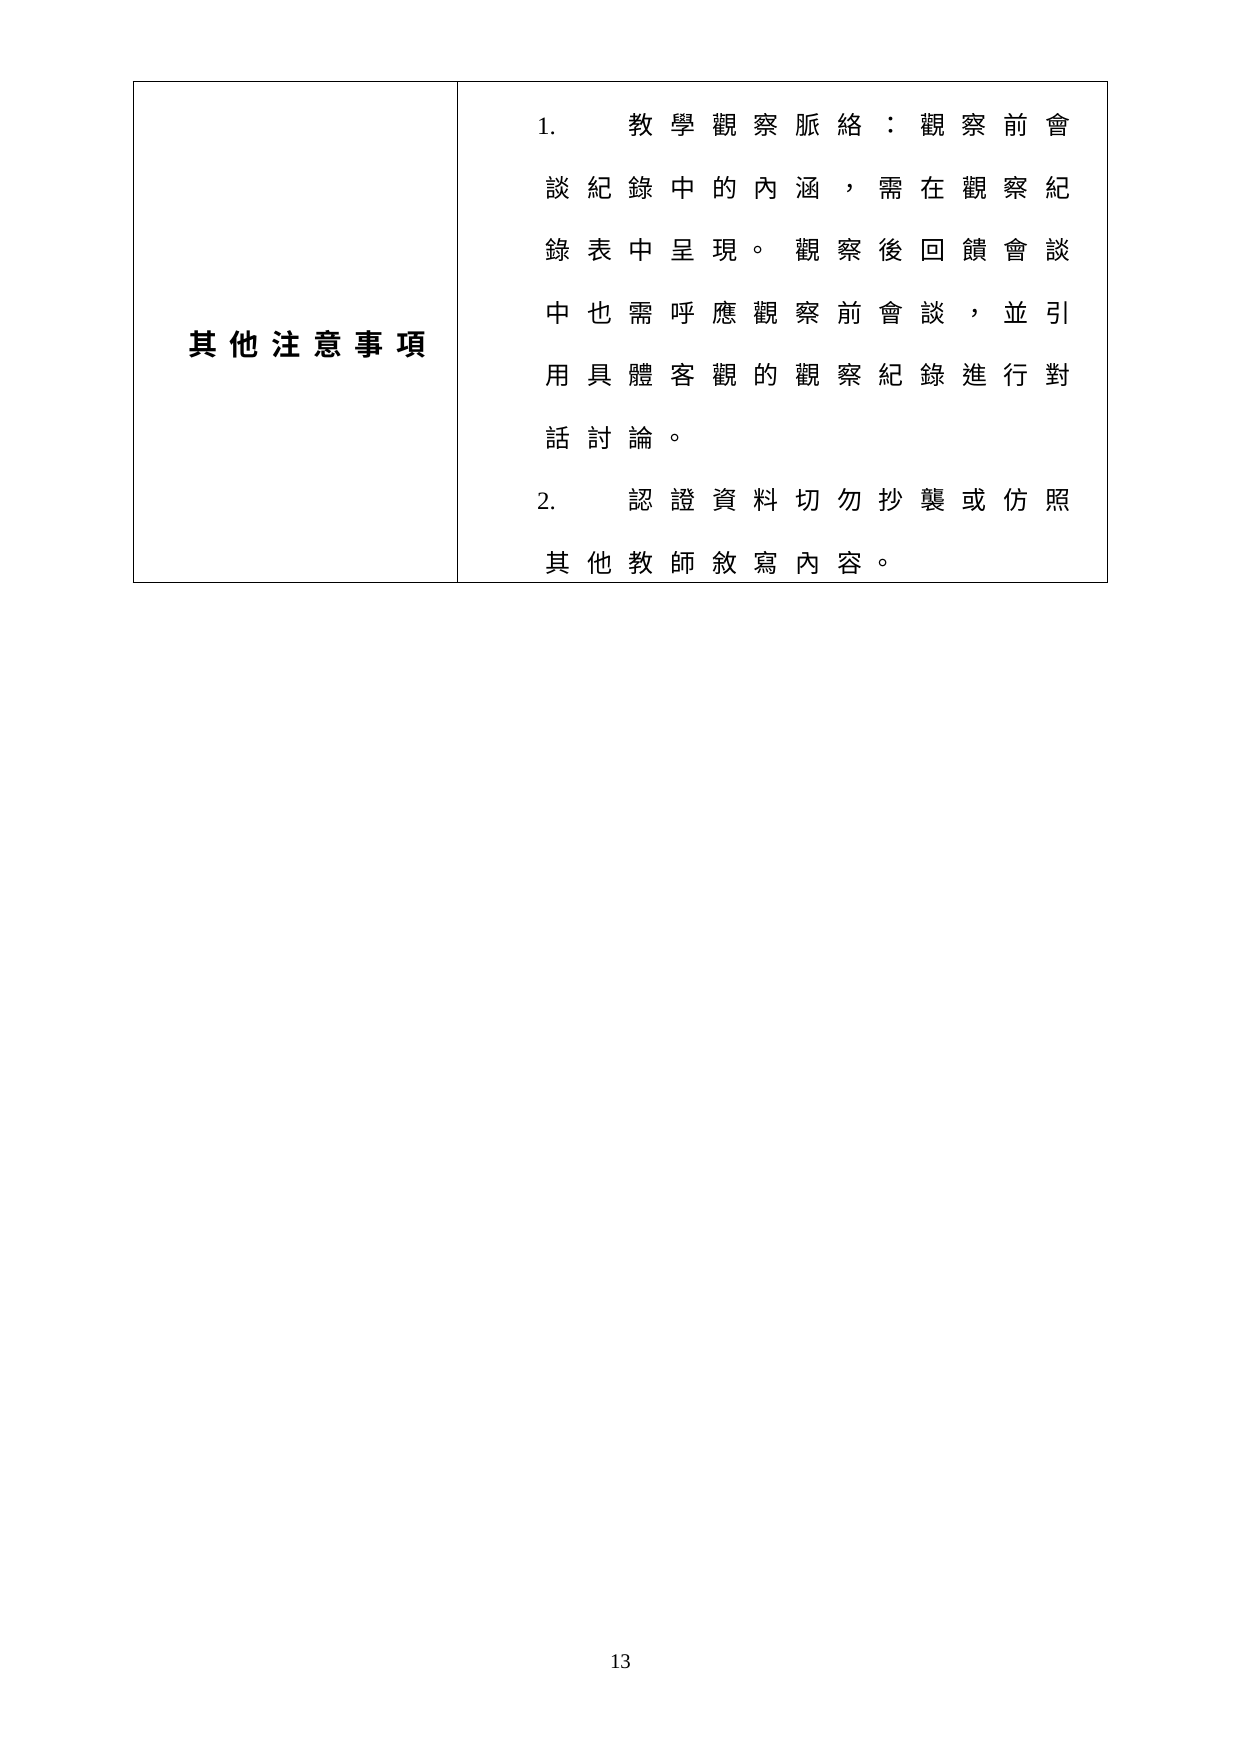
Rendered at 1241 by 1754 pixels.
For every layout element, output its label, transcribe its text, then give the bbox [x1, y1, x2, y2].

table_cell 教學觀察脈絡：觀察前會談紀錄中的內涵，需在觀察紀錄表中呈現。觀察後回饋會談中也需呼應觀察前會談，並引用具體客觀的觀察紀錄進行對話討論。 認證資料切勿抄襲或仿照其他教師敘寫內容。 [458, 82, 1107, 582]
table_cell 其他注意事項 [134, 82, 457, 582]
